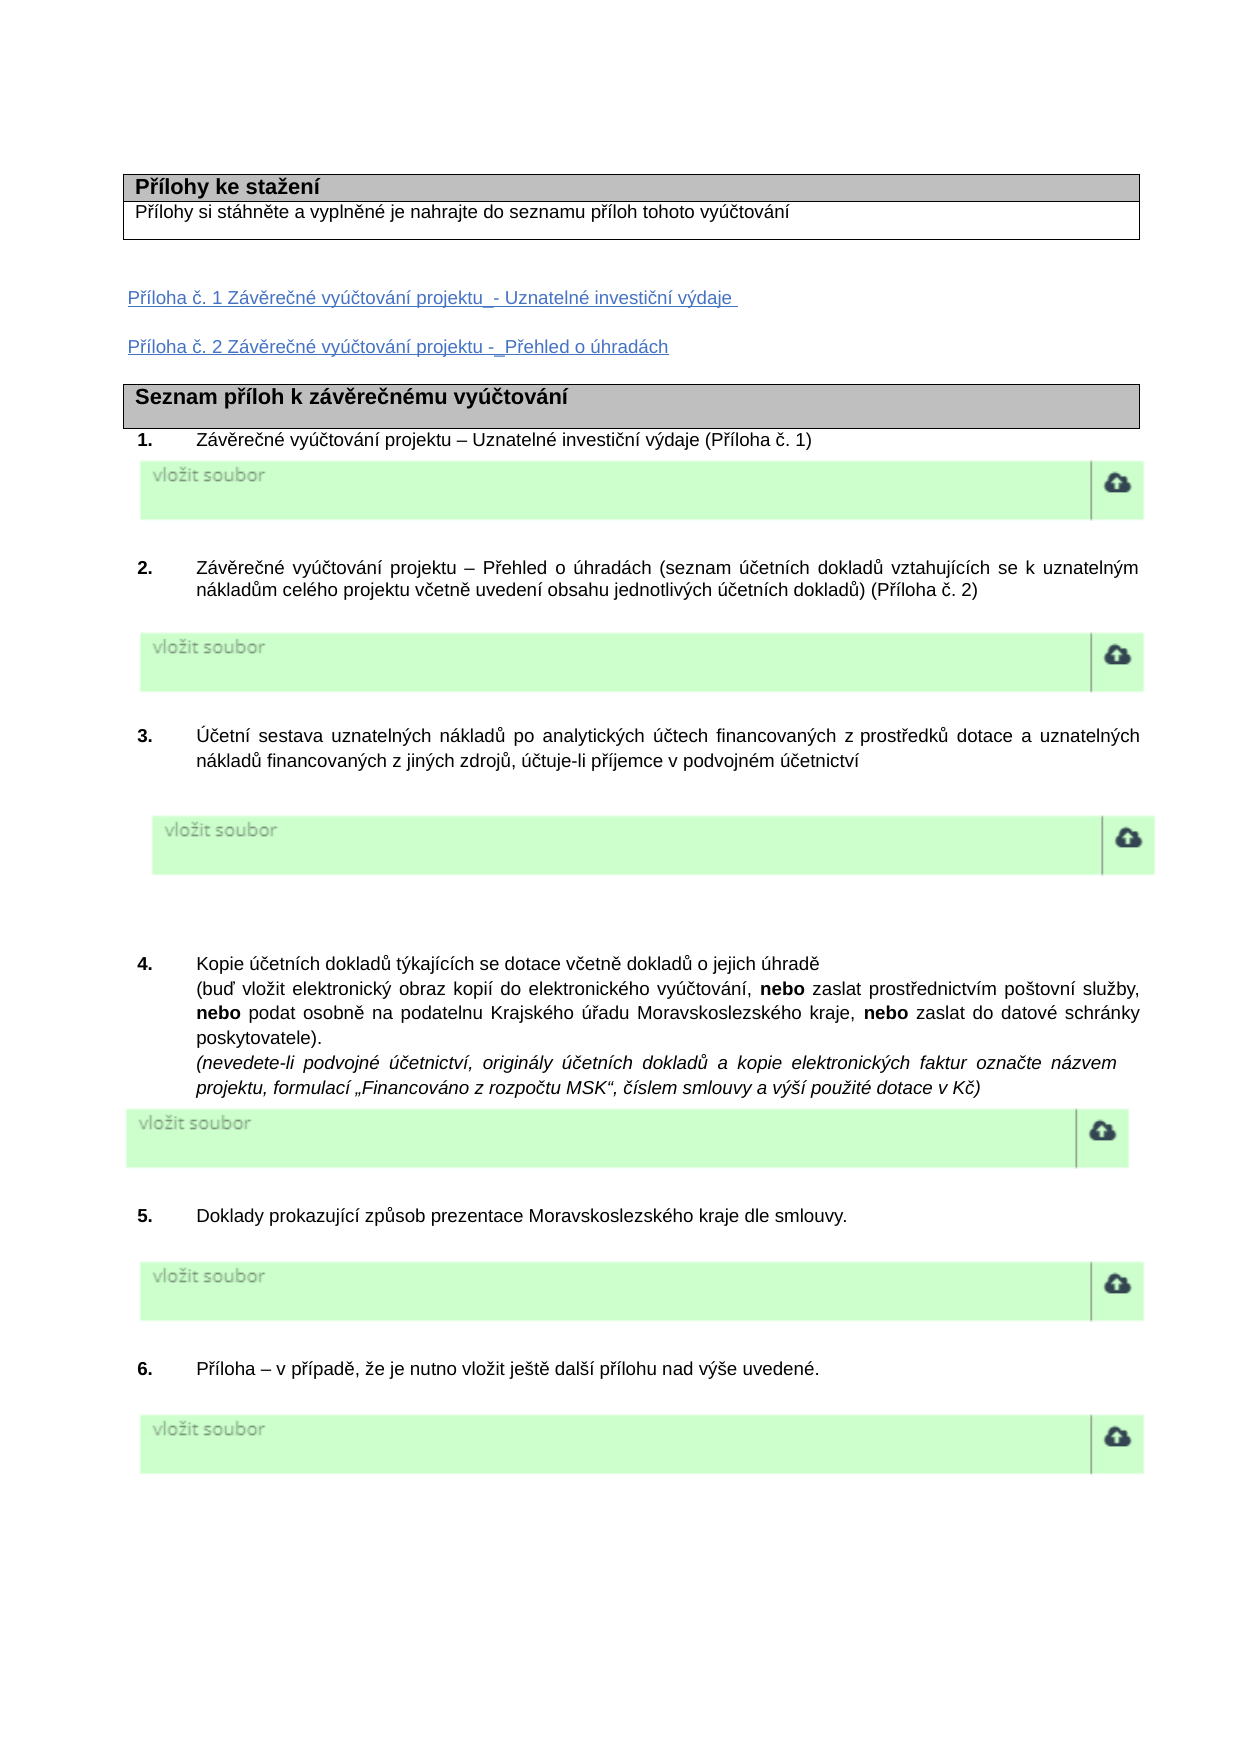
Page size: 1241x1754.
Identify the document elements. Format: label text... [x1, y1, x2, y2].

text Příloha č. 2 Závěrečné vyúčtování projektu -_Přehled o úhradách [127, 335, 1140, 357]
list (nevedete-li podvojné účetnictví, originály účetních dokladů a kopie elektronických faktur označte názvem projektu, formulací „Financováno z rozpočtu MSK“, číslem smlouvy a výší použité dotace v Kč) [196, 1023, 1118, 1070]
list Příloha – v případě, že je nutno vložit ještě další přílohu nad výše uvedené. [137, 1329, 1140, 1351]
list Doklady prokazující způsob prezentace Moravskoslezského kraje dle smlouvy. [137, 1176, 1140, 1198]
list Kopie účetních dokladů týkajících se dotace včetně dokladů o jejich úhradě [137, 800, 1140, 946]
list Závěrečné vyúčtování projektu – Přehled o úhradách (seznam účetních dokladů vztahujících se k uznatelným nákladům celého projektu včetně uvedení obsahu jednotlivých účetních dokladů) (Příloha č. 2) [137, 557, 1140, 600]
picture [137, 1226, 1158, 1301]
text (buď vložit elektronický obraz kopií do elektronického vyúčtování, nebo zaslat prostřednictvím poštovní služby, nebo podat osobně na podatelnu Krajského úřadu Moravskoslezského kraje, nebo zaslat do datové schránky poskytovatele). [196, 949, 1140, 1020]
table_cell Přílohy si stáhněte a vyplněné je nahrajte do seznamu příloh tohoto vyúčtování [124, 202, 1139, 239]
picture [137, 1379, 1158, 1454]
table_header Seznam příloh k závěrečnému vyúčtování [124, 385, 1139, 428]
picture [137, 625, 1158, 701]
picture [122, 1073, 1143, 1148]
list Závěrečné vyúčtování projektu – Uznatelné investiční výdaje (Příloha č. 1) [137, 429, 1140, 451]
list Účetní sestava uznatelných nákladů po analytických účtech financovaných z prostředků dotace a uznatelných nákladů financovaných z jiných zdrojů, účtuje-li příjemce v podvojném účetnictví [137, 725, 1140, 772]
picture [137, 453, 1158, 529]
table_header Přílohy ke stažení [124, 175, 1139, 201]
picture [196, 808, 1169, 884]
text Příloha č. 1 Závěrečné vyúčtování projektu_- Uznatelné investiční výdaje [127, 287, 1140, 309]
